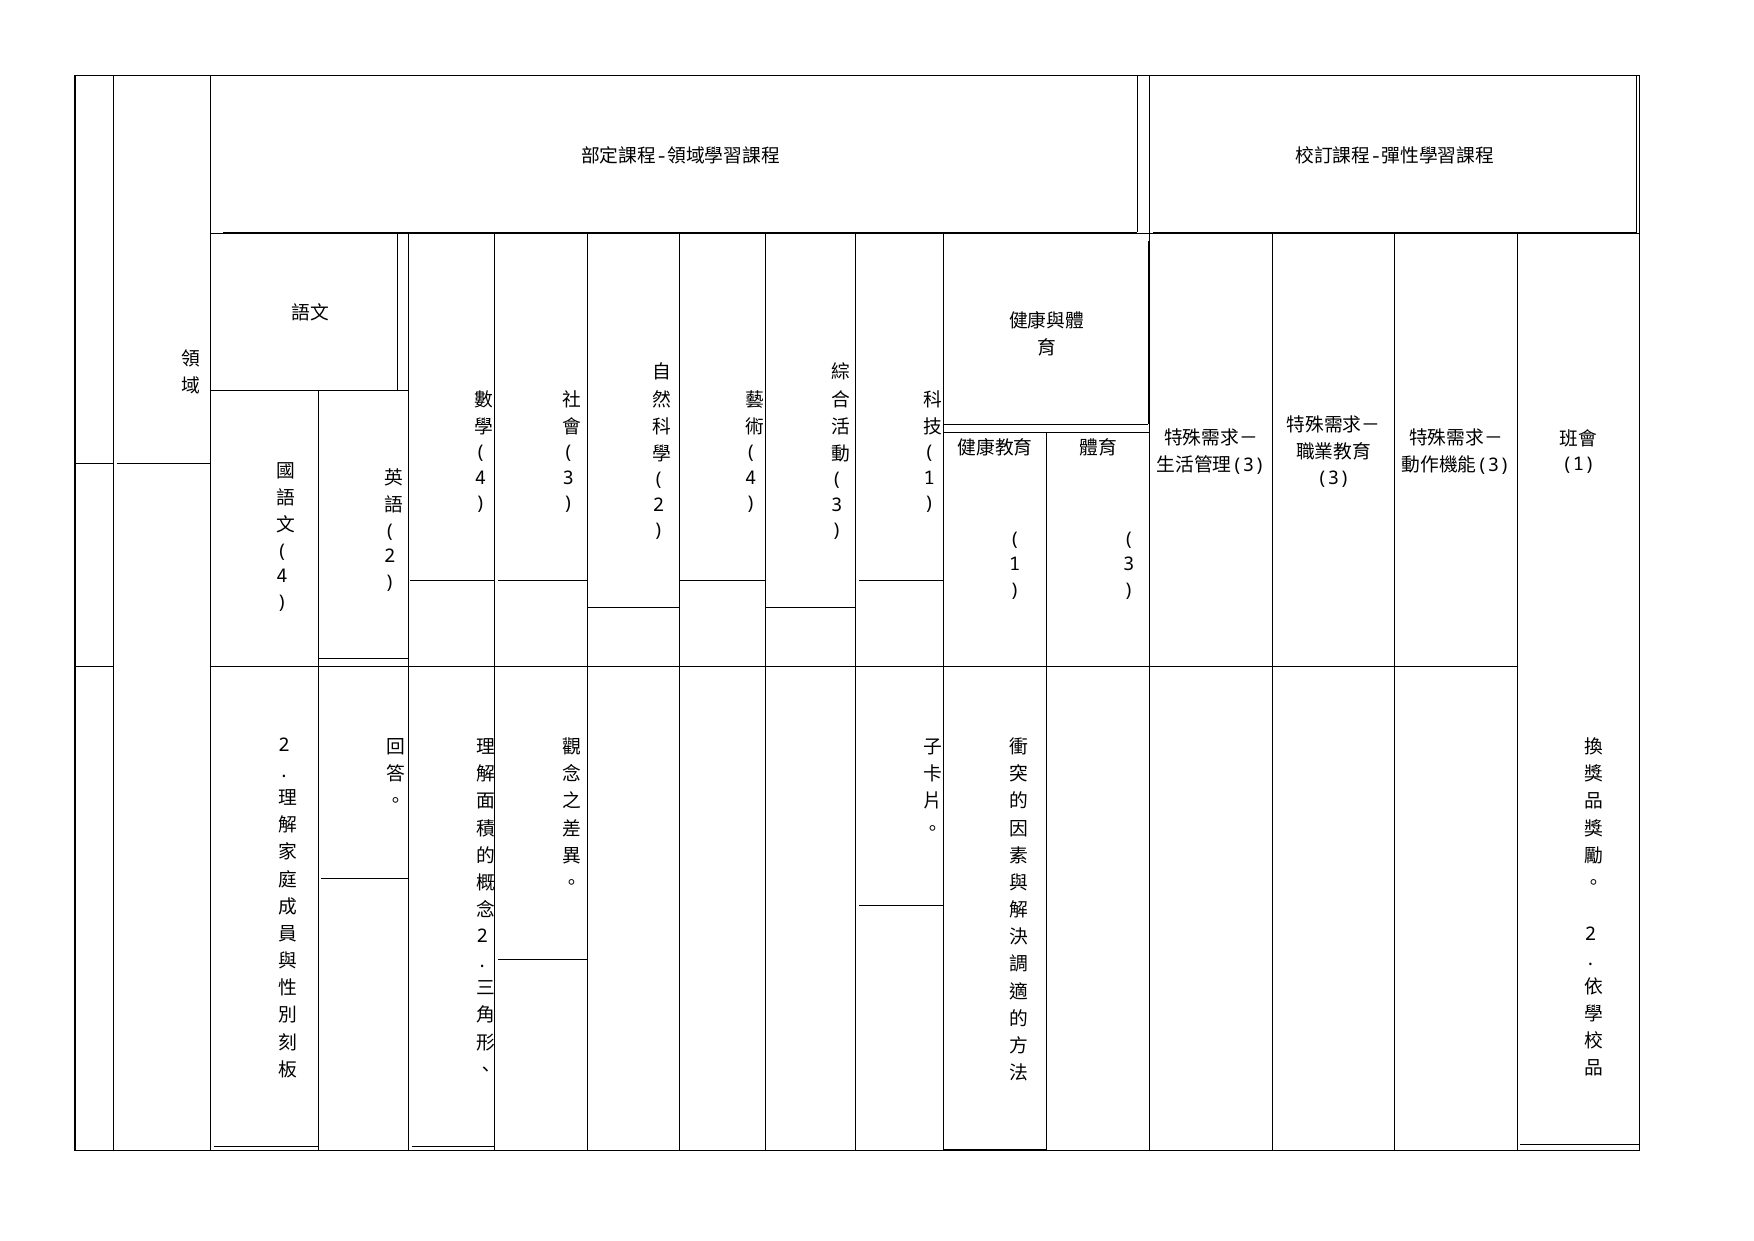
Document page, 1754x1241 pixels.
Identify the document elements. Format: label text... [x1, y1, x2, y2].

table_cell 科技 (1) [856, 234, 943, 666]
table_cell 英語 (2) [319, 391, 408, 658]
table_cell [680, 667, 765, 1149]
table_header 週 次 [76, 464, 113, 666]
table_cell [588, 608, 679, 666]
table_cell [398, 234, 408, 390]
table_cell [114, 666, 210, 1149]
table_cell 社會 (3) [495, 234, 587, 666]
table_cell 自然 科學 (2) [588, 234, 679, 607]
table_cell [766, 608, 855, 666]
table_cell [680, 581, 765, 666]
table_cell 特殊需求－ 生活管理(3) [1150, 234, 1272, 666]
table_cell 藝術 (4) [680, 234, 765, 580]
table_cell 特殊需求－ 動作機能(3) [1395, 234, 1517, 666]
table_header 領域 [114, 76, 210, 666]
table_cell 特殊需求－ 職業教育(3) [1273, 234, 1394, 666]
table_cell 回答。 [319, 667, 408, 1149]
table_cell 班會 (1) [1518, 234, 1639, 666]
table_header 校訂課程-彈性學習課程 [1150, 76, 1636, 232]
table_cell 吾愛吾家 1.結算每周增強表現，兌換獎品獎勵。 2.依學校品格教育中心德目進行影片觀看或宣講。 [1518, 666, 1639, 1149]
table_cell [1150, 667, 1272, 1149]
table_cell [1395, 667, 1517, 1149]
table_header [1138, 76, 1149, 232]
table_cell [588, 667, 679, 1149]
table_header 部定課程-領域學習課程 [211, 76, 1137, 232]
table_cell 綜合 活動 (3) [766, 234, 855, 607]
table_cell 衝突的因素與解決調適的方法 [944, 667, 1046, 1149]
table_cell [319, 659, 408, 666]
table_cell 數學 (4) [409, 234, 494, 666]
table_cell 十一 [76, 667, 113, 1149]
table_cell 健康教育 (1) [944, 433, 1046, 666]
table_cell 吾愛吾家 1.閱讀繪本我的弱雞爸爸 2.理解家庭成員與性別刻板印象之間的關聯 3.能寫下繪本中所要傳達的重要訊息 [211, 667, 318, 1149]
table_cell 理解面積的概念 2.三角形、 [409, 667, 494, 1149]
table_cell 健康與體育 [944, 234, 1149, 432]
table_cell 體育 (3) [1047, 433, 1149, 666]
table_cell 子卡片。 [856, 667, 943, 1149]
table_cell [766, 667, 855, 1149]
table_cell 觀念之差異。 [495, 667, 587, 1149]
table_cell 語文 [211, 234, 397, 390]
table_header 週 次 [76, 76, 113, 463]
table_cell [1273, 667, 1394, 1149]
table_cell [1047, 667, 1149, 1149]
table_cell 國語文 (4) [211, 391, 318, 666]
